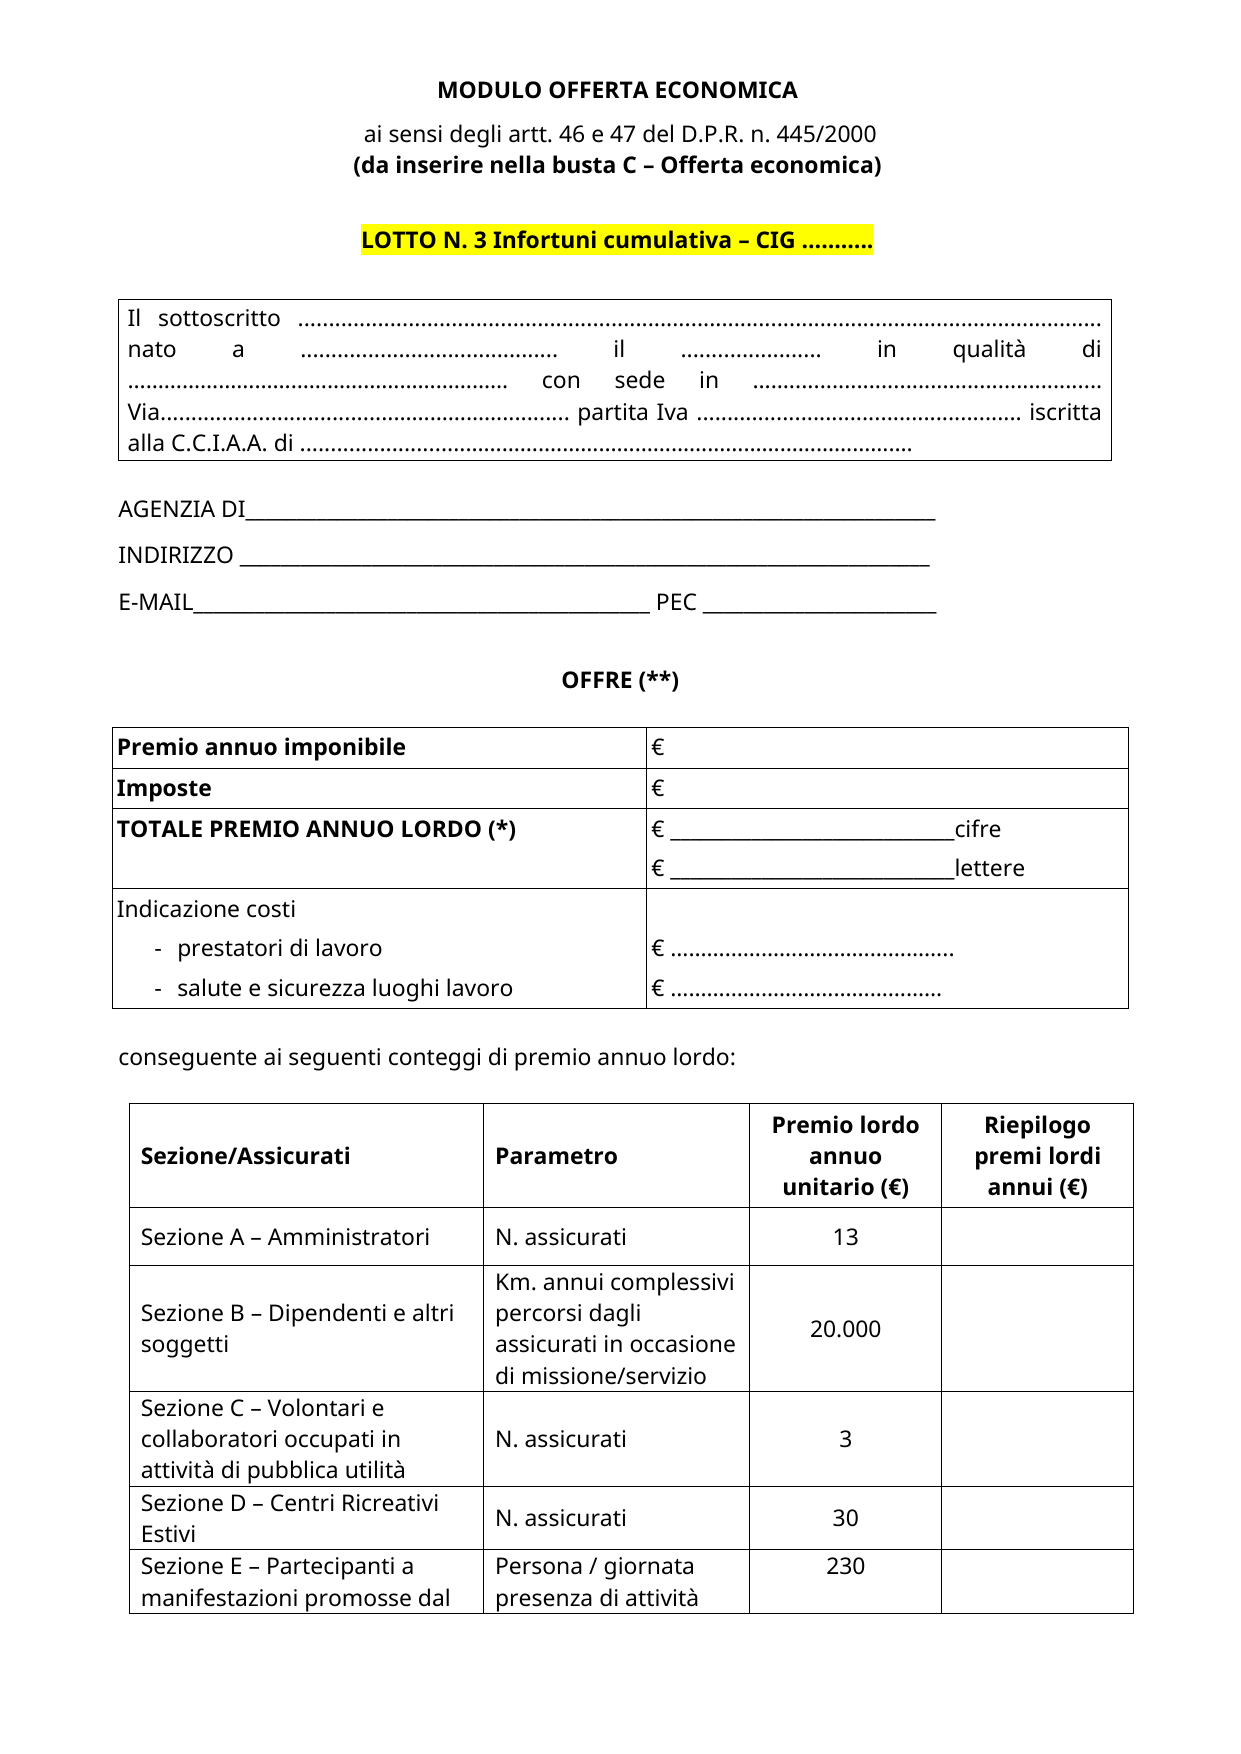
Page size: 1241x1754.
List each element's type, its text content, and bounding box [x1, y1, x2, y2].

table_cell Imposte [113, 769, 646, 808]
table_cell € ____________________________cifre € ____________________________lettere [647, 809, 1128, 888]
table_cell [942, 1208, 1133, 1265]
table_cell Sezione D – Centri Ricreativi Estivi [130, 1487, 483, 1549]
text ai sensi degli artt. 46 e 47 del D.P.R. n. 445/2000 [118, 117, 1122, 149]
table_cell Sezione C – Volontari e collaboratori occupati in attività di pubblica utilità [130, 1392, 483, 1486]
table_cell Sezione E – Partecipanti a manifestazioni promosse dal [130, 1550, 483, 1613]
table_cell € [647, 769, 1128, 808]
table_cell N. assicurati [484, 1208, 749, 1265]
table_cell Persona / giornata presenza di attività [484, 1550, 749, 1613]
text (da inserire nella busta C – Offerta economica) [118, 149, 1117, 180]
text AGENZIA DI____________________________________________________________________ [118, 492, 1122, 524]
table_cell 3 [750, 1392, 941, 1486]
table_header Premio annuo imponibile [113, 728, 646, 767]
text conseguente ai seguenti conteggi di premio annuo lordo: [118, 1040, 1122, 1072]
table_cell € ……………………………………….. € ……………………………………… [647, 889, 1128, 1008]
table_cell Sezione B – Dipendenti e altri soggetti [130, 1266, 483, 1391]
table_cell TOTALE PREMIO ANNUO LORDO (*) [113, 809, 646, 888]
table_cell N. assicurati [484, 1487, 749, 1549]
text MODULO OFFERTA ECONOMICA [118, 74, 1117, 105]
text E-MAIL_____________________________________________ PEC _______________________ [118, 586, 1122, 617]
table_cell 230 [750, 1550, 941, 1613]
text Il sottoscritto ...................................................................................................…............................. nato a .......................................... il ....................... in qualità di ……………………………………………………… con sede in ……................................................... Via......................................………………........... partita Iva ..................................................... iscritta alla C.C.I.A.A. di ...........................…………….…………………………………………………. [119, 300, 1111, 460]
table_cell N. assicurati [484, 1392, 749, 1486]
table_header Parametro [484, 1104, 749, 1207]
table_cell 13 [750, 1208, 941, 1265]
table_cell 20.000 [750, 1266, 941, 1391]
table_cell [942, 1487, 1133, 1549]
table_cell [942, 1392, 1133, 1486]
table_cell 30 [750, 1487, 941, 1549]
table_cell Indicazione costi prestatori di lavoro salute e sicurezza luoghi lavoro [113, 889, 646, 1008]
table_cell Km. annui complessivi percorsi dagli assicurati in occasione di missione/servizio [484, 1266, 749, 1391]
text OFFRE (**) [118, 664, 1122, 696]
table_cell [942, 1266, 1133, 1391]
table_header Premio lordo annuo unitario (€) [750, 1104, 941, 1207]
table_header € [647, 728, 1128, 767]
table_header Sezione/Assicurati [130, 1104, 483, 1207]
table_cell [942, 1550, 1133, 1613]
text LOTTO N. 3 Infortuni cumulativa – CIG ……….. [118, 224, 1122, 255]
table_header Riepilogo premi lordi annui (€) [942, 1104, 1133, 1207]
text INDIRIZZO ____________________________________________________________________ [118, 539, 1122, 571]
table_cell Sezione A – Amministratori [130, 1208, 483, 1265]
